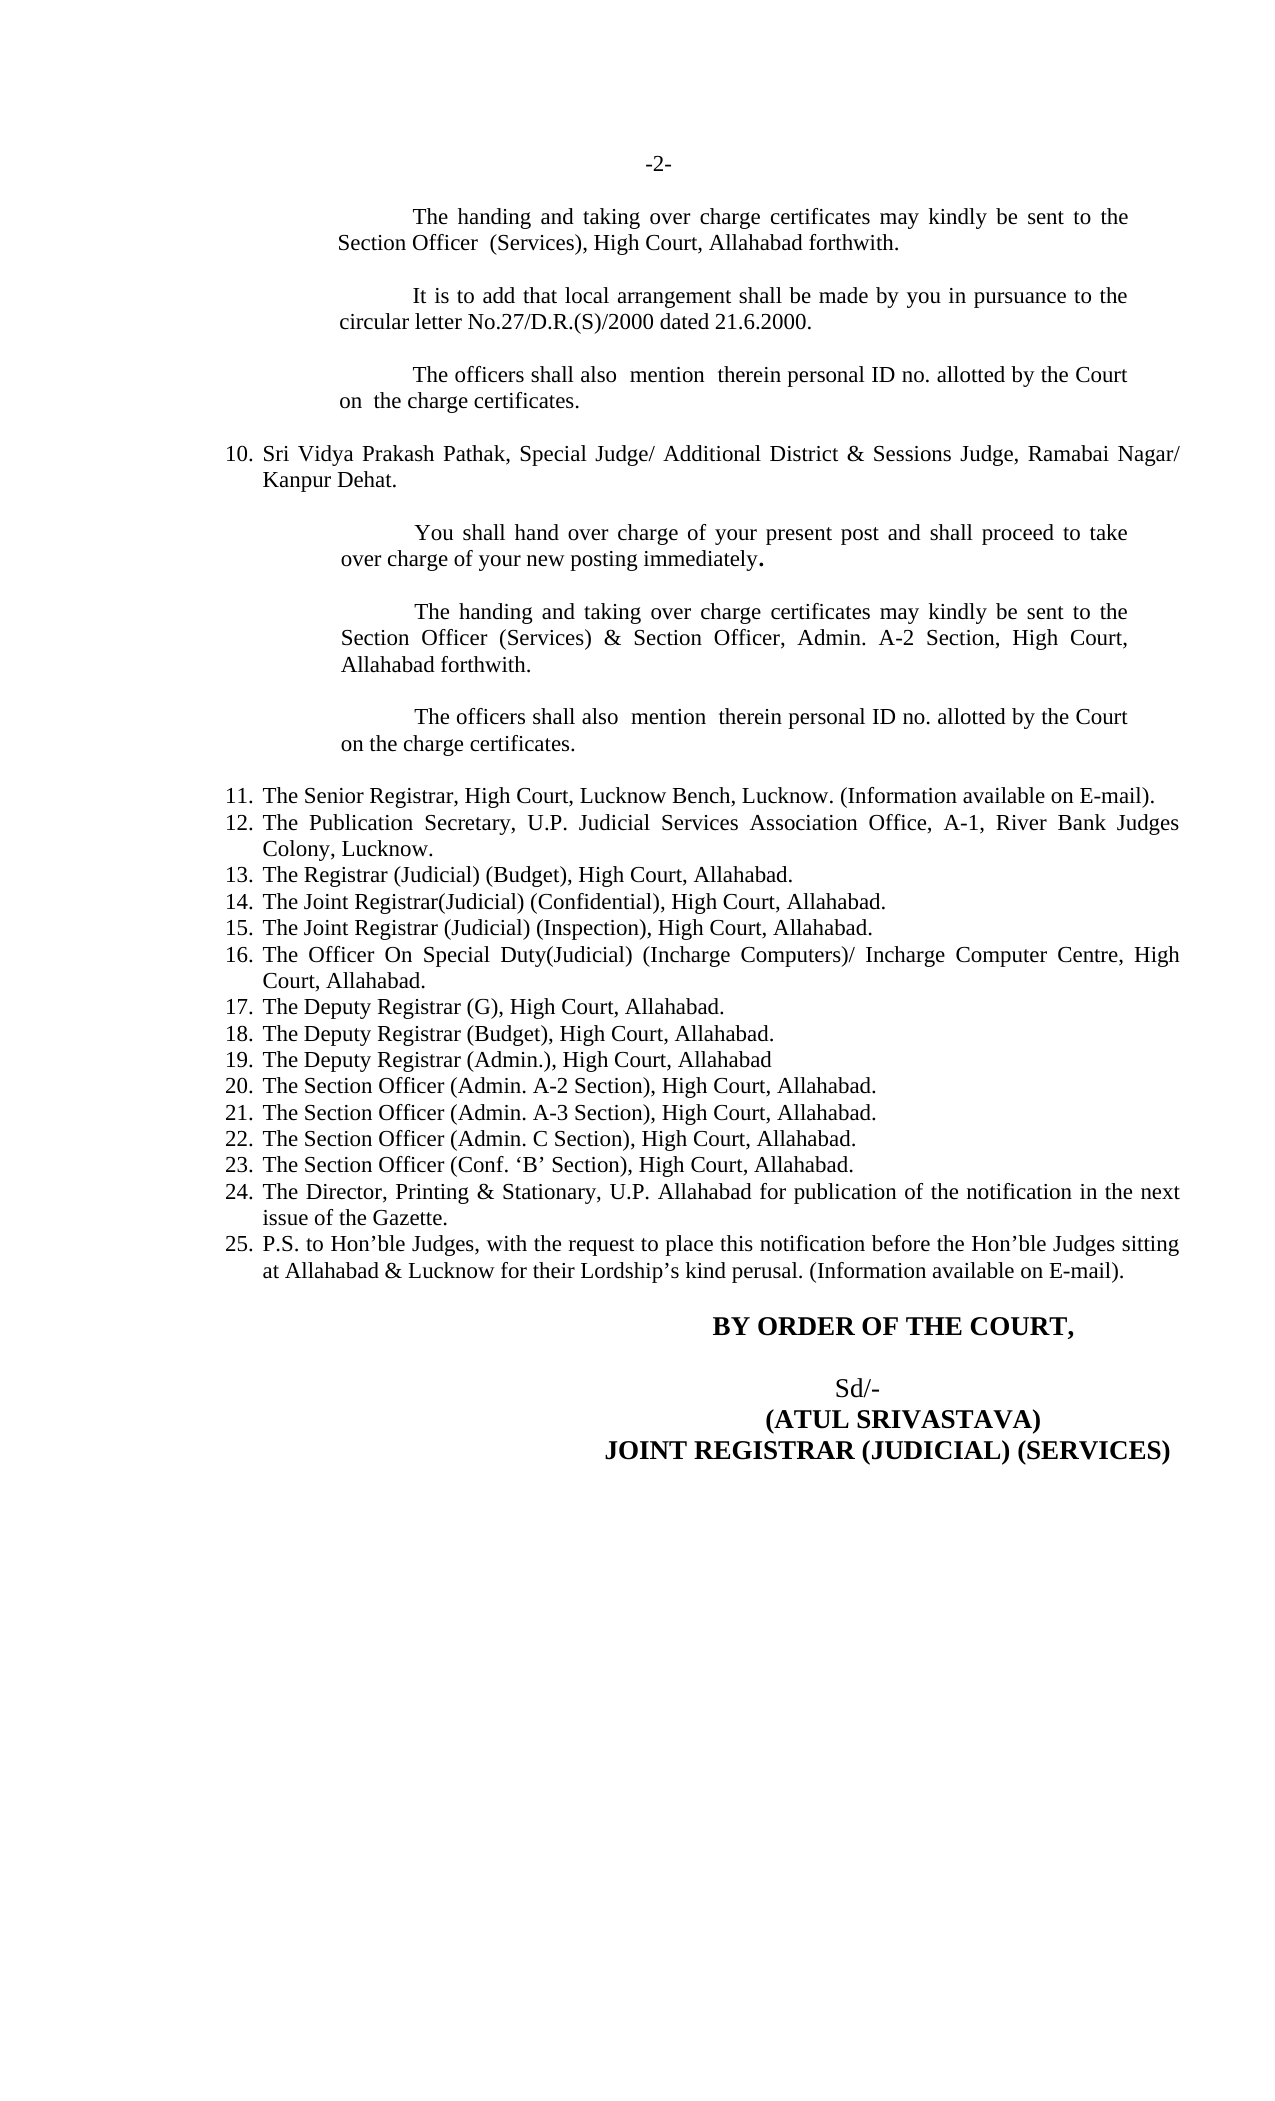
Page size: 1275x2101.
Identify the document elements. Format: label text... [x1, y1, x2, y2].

list The Section Officer (Admin. A-3 Section), High Court, Allahabad. [225, 1099, 1181, 1125]
text The officers shall also mention therein personal ID no. allotted by the Court on the charge certificates. [339, 361, 1130, 413]
text You shall hand over charge of your present post and shall proceed to take over charge of your new posting immediately. [341, 519, 1130, 572]
text The handing and taking over charge certificates may kindly be sent to the Section Officer (Services) & Section Officer, Admin. A-2 Section, High Court, Allahabad forthwith. [341, 598, 1130, 677]
list The Publication Secretary, U.P. Judicial Services Association Office, A-1, River Bank Judges Colony, Lucknow. [225, 809, 1181, 862]
list The Deputy Registrar (Budget), High Court, Allahabad. [225, 1020, 1181, 1046]
text BY ORDER OF THE COURT, [562, 1309, 1181, 1341]
list The Deputy Registrar (Admin.), High Court, Allahabad [225, 1046, 1181, 1072]
list The Section Officer (Admin. C Section), High Court, Allahabad. [225, 1125, 1181, 1151]
list The Joint Registrar(Judicial) (Confidential), High Court, Allahabad. [225, 888, 1181, 914]
list The Section Officer (Admin. A-2 Section), High Court, Allahabad. [225, 1072, 1181, 1099]
text The officers shall also mention therein personal ID no. allotted by the Court on the charge certificates. [341, 703, 1130, 756]
text -2- [187, 150, 1130, 176]
list The Section Officer (Conf. ‘B’ Section), High Court, Allahabad. [225, 1151, 1181, 1178]
text (ATUL SRIVASTAVA) [187, 1403, 1183, 1434]
list The Director, Printing & Stationary, U.P. Allahabad for publication of the notification in the next issue of the Gazette. [225, 1178, 1181, 1231]
text It is to add that local arrangement shall be made by you in pursuance to the circular letter No.27/D.R.(S)/2000 dated 21.6.2000. [339, 282, 1130, 334]
text The handing and taking over charge certificates may kindly be sent to the Section Officer (Services), High Court, Allahabad forthwith. [337, 203, 1130, 255]
text JOINT REGISTRAR (JUDICIAL) (SERVICES) [187, 1434, 1183, 1465]
list The Registrar (Judicial) (Budget), High Court, Allahabad. [225, 862, 1181, 888]
list The Officer On Special Duty(Judicial) (Incharge Computers)/ Incharge Computer Centre, High Court, Allahabad. [225, 941, 1181, 993]
list The Deputy Registrar (G), High Court, Allahabad. [225, 993, 1181, 1020]
list The Senior Registrar, High Court, Lucknow Bench, Lucknow. (Information available on E-mail). [225, 782, 1181, 809]
list P.S. to Hon’ble Judges, with the request to place this notification before the Hon’ble Judges sitting at Allahabad & Lucknow for their Lordship’s kind perusal. (Information available on E-mail). [225, 1231, 1181, 1283]
list Sri Vidya Prakash Pathak, Special Judge/ Additional District & Sessions Judge, Ramabai Nagar/ Kanpur Dehat. [225, 440, 1181, 493]
text Sd/- [712, 1372, 1181, 1403]
list The Joint Registrar (Judicial) (Inspection), High Court, Allahabad. [225, 914, 1181, 941]
